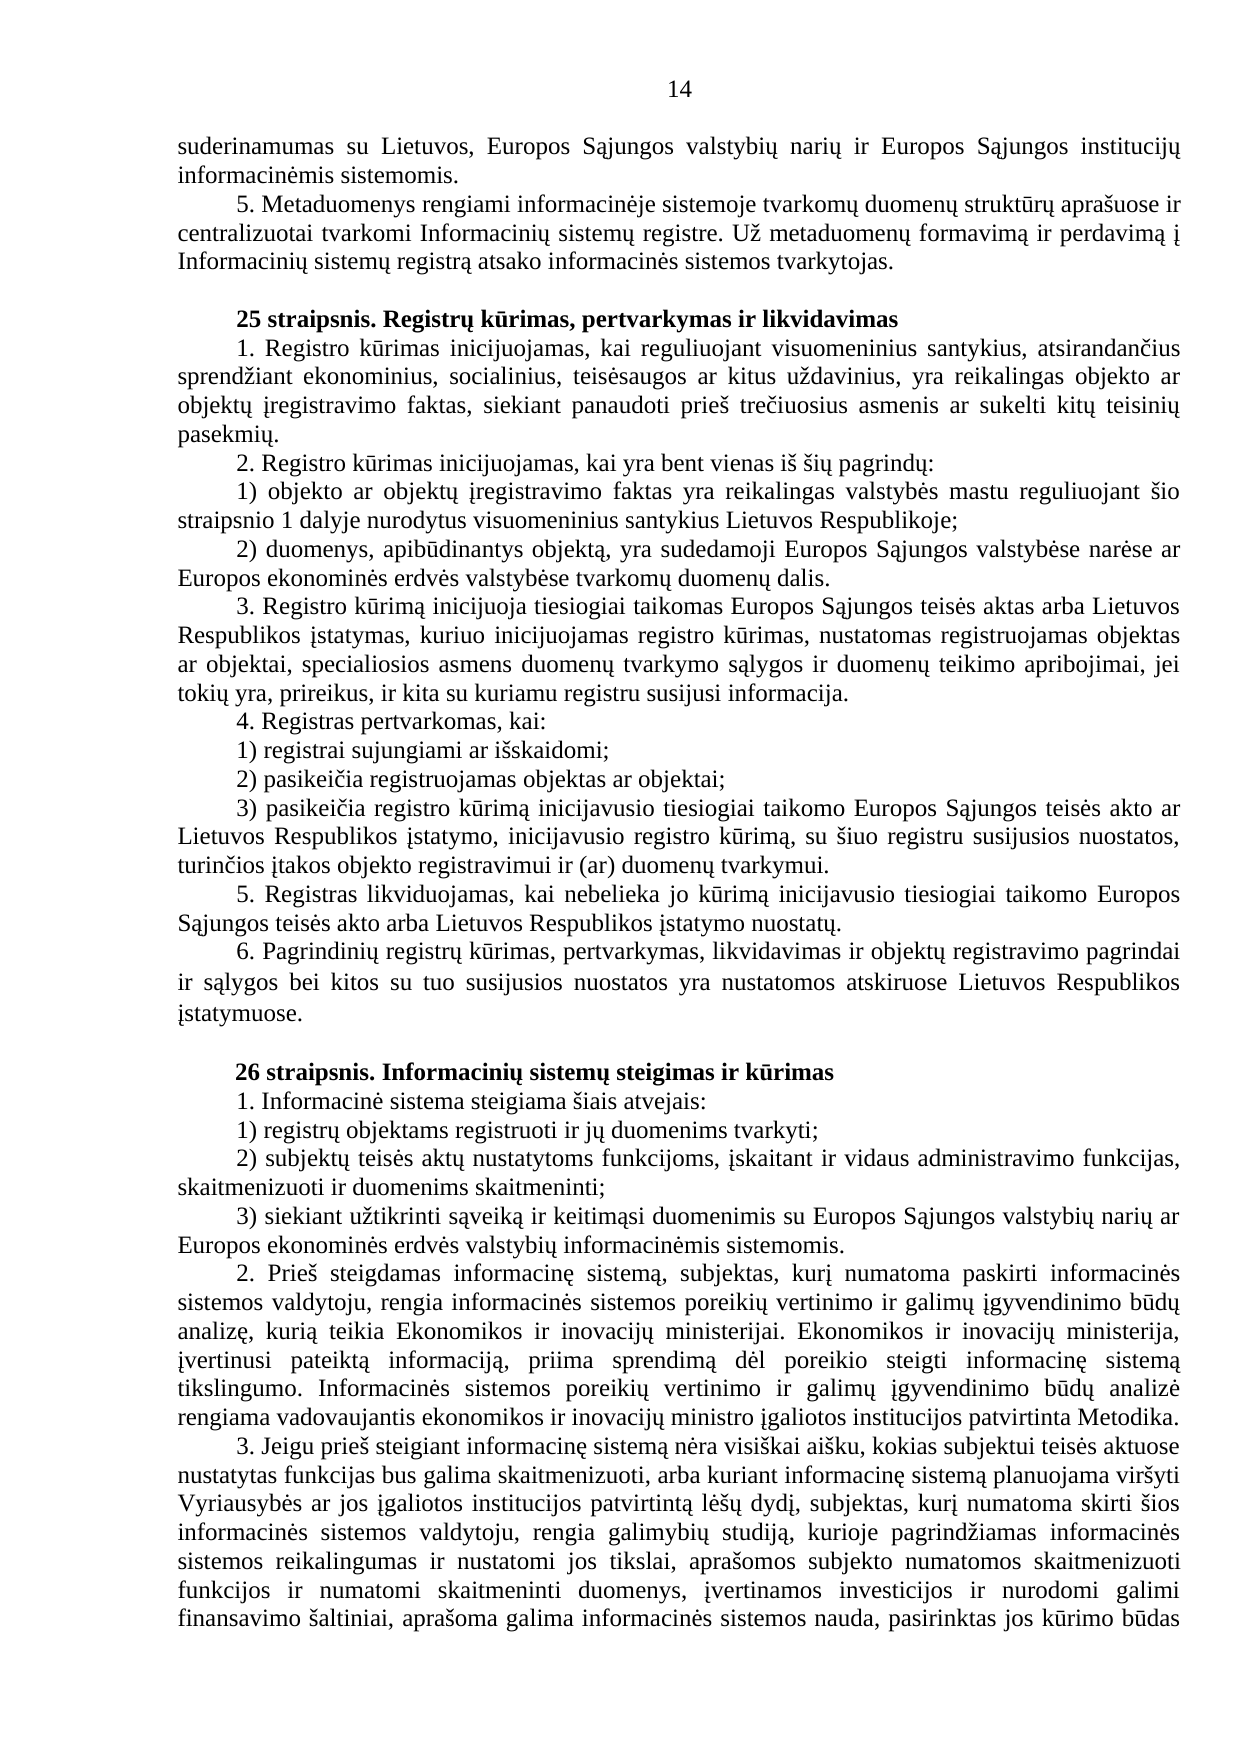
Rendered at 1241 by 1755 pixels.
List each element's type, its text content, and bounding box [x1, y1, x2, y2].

text 1) objekto ar objektų įregistravimo faktas yra reikalingas valstybės mastu reguliuojant šio straipsnio 1 dalyje nurodytus visuomeninius santykius Lietuvos Respublikoje; [177, 476, 1181, 534]
text 2. Registro kūrimas inicijuojamas, kai yra bent vienas iš šių pagrindų: [177, 448, 1181, 476]
text 3. Registro kūrimą inicijuoja tiesiogiai taikomas Europos Sąjungos teisės aktas arba Lietuvos Respublikos įstatymas, kuriuo inicijuojamas registro kūrimas, nustatomas registruojamas objektas ar objektai, specialiosios asmens duomenų tvarkymo sąlygos ir duomenų teikimo apribojimai, jei tokių yra, prireikus, ir kita su kuriamu registru susijusi informacija. [177, 591, 1181, 706]
text 26 straipsnis. Informacinių sistemų steigimas ir kūrimas [177, 1057, 1181, 1086]
text 6. Pagrindinių registrų kūrimas, pertvarkymas, likvidavimas ir objektų registravimo pagrindai ir sąlygos bei kitos su tuo susijusios nuostatos yra nustatomos atskiruose Lietuvos Respublikos įstatymuose. [177, 936, 1181, 1027]
text 1. Informacinė sistema steigiama šiais atvejais: [177, 1086, 1181, 1115]
text 1) registrai sujungiami ar išskaidomi; [177, 735, 1181, 764]
text 2. Prieš steigdamas informacinę sistemą, subjektas, kurį numatoma paskirti informacinės sistemos valdytoju, rengia informacinės sistemos poreikių vertinimo ir galimų įgyvendinimo būdų analizę, kurią teikia Ekonomikos ir inovacijų ministerijai. Ekonomikos ir inovacijų ministerija, įvertinusi pateiktą informaciją, priima sprendimą dėl poreikio steigti informacinę sistemą tikslingumo. Informacinės sistemos poreikių vertinimo ir galimų įgyvendinimo būdų analizė rengiama vadovaujantis ekonomikos ir inovacijų ministro įgaliotos institucijos patvirtinta Metodika. [177, 1258, 1181, 1431]
text 4. Registras pertvarkomas, kai: [177, 706, 1181, 735]
text 5. Registras likviduojamas, kai nebelieka jo kūrimą inicijavusio tiesiogiai taikomo Europos Sąjungos teisės akto arba Lietuvos Respublikos įstatymo nuostatų. [177, 879, 1181, 936]
text 1) registrų objektams registruoti ir jų duomenims tvarkyti; [177, 1115, 1181, 1143]
text 3. Jeigu prieš steigiant informacinę sistemą nėra visiškai aišku, kokias subjektui teisės aktuose nustatytas funkcijas bus galima skaitmenizuoti, arba kuriant informacinę sistemą planuojama viršyti Vyriausybės ar jos įgaliotos institucijos patvirtintą lėšų dydį, subjektas, kurį numatoma skirti šios informacinės sistemos valdytoju, rengia galimybių studiją, kurioje pagrindžiamas informacinės sistemos reikalingumas ir nustatomi jos tikslai, aprašomos subjekto numatomos skaitmenizuoti funkcijos ir numatomi skaitmeninti duomenys, įvertinamos investicijos ir nurodomi galimi finansavimo šaltiniai, aprašoma galima informacinės sistemos nauda, pasirinktas jos kūrimo būdas [177, 1431, 1181, 1632]
text 25 straipsnis. Registrų kūrimas, pertvarkymas ir likvidavimas [177, 304, 1181, 333]
text 3) pasikeičia registro kūrimą inicijavusio tiesiogiai taikomo Europos Sąjungos teisės akto ar Lietuvos Respublikos įstatymo, inicijavusio registro kūrimą, su šiuo registru susijusios nuostatos, turinčios įtakos objekto registravimui ir (ar) duomenų tvarkymui. [177, 793, 1181, 879]
text 2) pasikeičia registruojamas objektas ar objektai; [177, 764, 1181, 793]
text 5. Metaduomenys rengiami informacinėje sistemoje tvarkomų duomenų struktūrų aprašuose ir centralizuotai tvarkomi Informacinių sistemų registre. Už metaduomenų formavimą ir perdavimą į Informacinių sistemų registrą atsako informacinės sistemos tvarkytojas. [177, 189, 1181, 275]
text 2) duomenys, apibūdinantys objektą, yra sudedamoji Europos Sąjungos valstybėse narėse ar Europos ekonominės erdvės valstybėse tvarkomų duomenų dalis. [177, 534, 1181, 591]
text suderinamumas su Lietuvos, Europos Sąjungos valstybių narių ir Europos Sąjungos institucijų informacinėmis sistemomis. [177, 131, 1181, 189]
text 3) siekiant užtikrinti sąveiką ir keitimąsi duomenimis su Europos Sąjungos valstybių narių ar Europos ekonominės erdvės valstybių informacinėmis sistemomis. [177, 1201, 1181, 1258]
text 1. Registro kūrimas inicijuojamas, kai reguliuojant visuomeninius santykius, atsirandančius sprendžiant ekonominius, socialinius, teisėsaugos ar kitus uždavinius, yra reikalingas objekto ar objektų įregistravimo faktas, siekiant panaudoti prieš trečiuosius asmenis ar sukelti kitų teisinių pasekmių. [177, 333, 1181, 448]
text 2) subjektų teisės aktų nustatytoms funkcijoms, įskaitant ir vidaus administravimo funkcijas, skaitmenizuoti ir duomenims skaitmeninti; [177, 1143, 1181, 1201]
